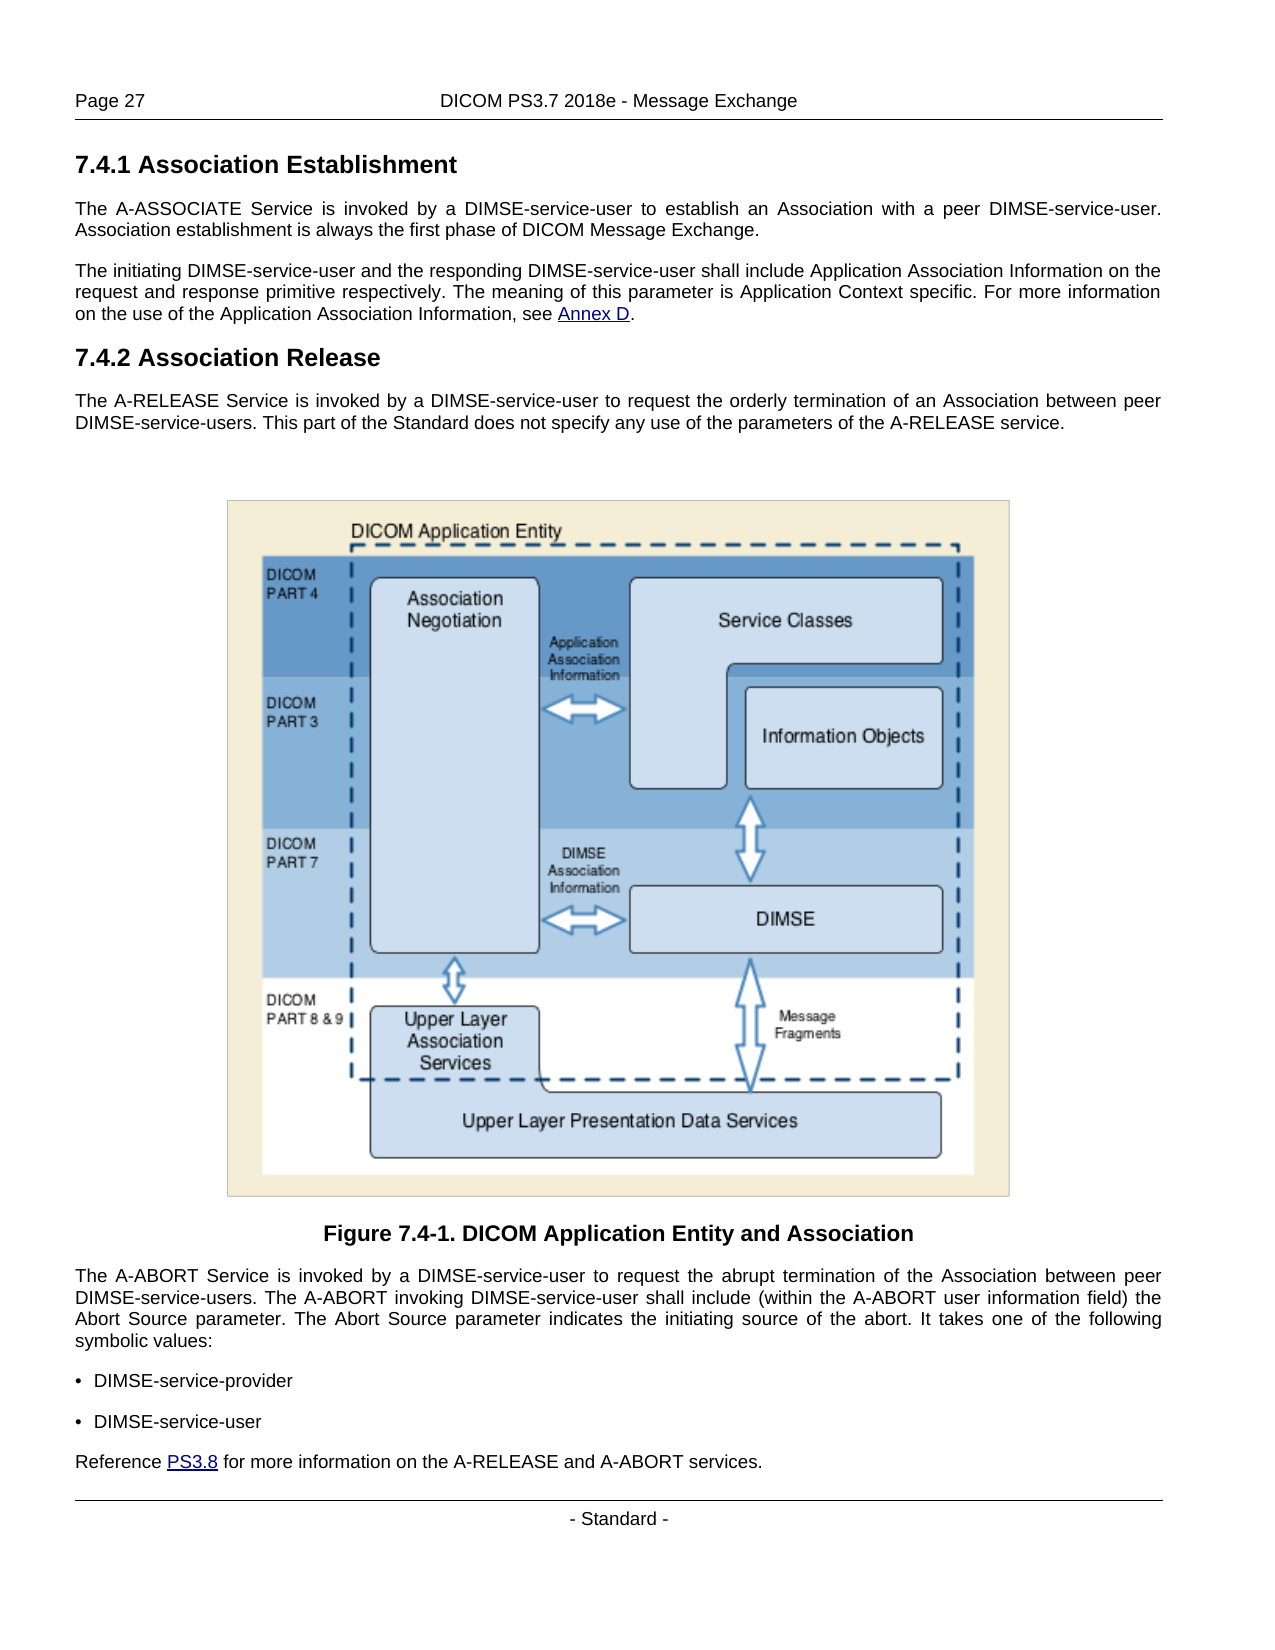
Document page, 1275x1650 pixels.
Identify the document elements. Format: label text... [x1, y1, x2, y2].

text The A-RELEASE Service is invoked by a DIMSE-service-user to request the orderly termination of an Association between peer DIMSE-service-users. This part of the Standard does not specify any use of the parameters of the A-RELEASE service. [75, 390, 1162, 433]
list DIMSE-service-provider [75, 1370, 1162, 1392]
text 7.4.2 Association Release [75, 343, 1162, 372]
text The A-ASSOCIATE Service is invoked by a DIMSE-service-user to establish an Association with a peer DIMSE-service-user. Association establishment is always the first phase of DICOM Message Exchange. [75, 197, 1162, 241]
text Figure 7.4-1. DICOM Application Entity and Association [75, 1221, 1162, 1246]
list DIMSE-service-user [75, 1410, 1162, 1432]
text 7.4.1 Association Establishment [75, 150, 1162, 179]
text The initiating DIMSE-service-user and the responding DIMSE-service-user shall include Application Association Information on the request and response primitive respectively. The meaning of this parameter is Application Context specific. For more information on the use of the Application Association Information, see Annex D. [75, 259, 1162, 324]
text The A-ABORT Service is invoked by a DIMSE-service-user to request the abrupt termination of the Association between peer DIMSE-service-users. The A-ABORT invoking DIMSE-service-user shall include (within the A-ABORT user information field) the Abort Source parameter. The Abort Source parameter indicates the initiating source of the abort. It takes one of the following symbolic values: [75, 1265, 1162, 1351]
text Reference PS3.8 for more information on the A-RELEASE and A-ABORT services. [75, 1451, 1162, 1472]
picture [226, 499, 1011, 1198]
